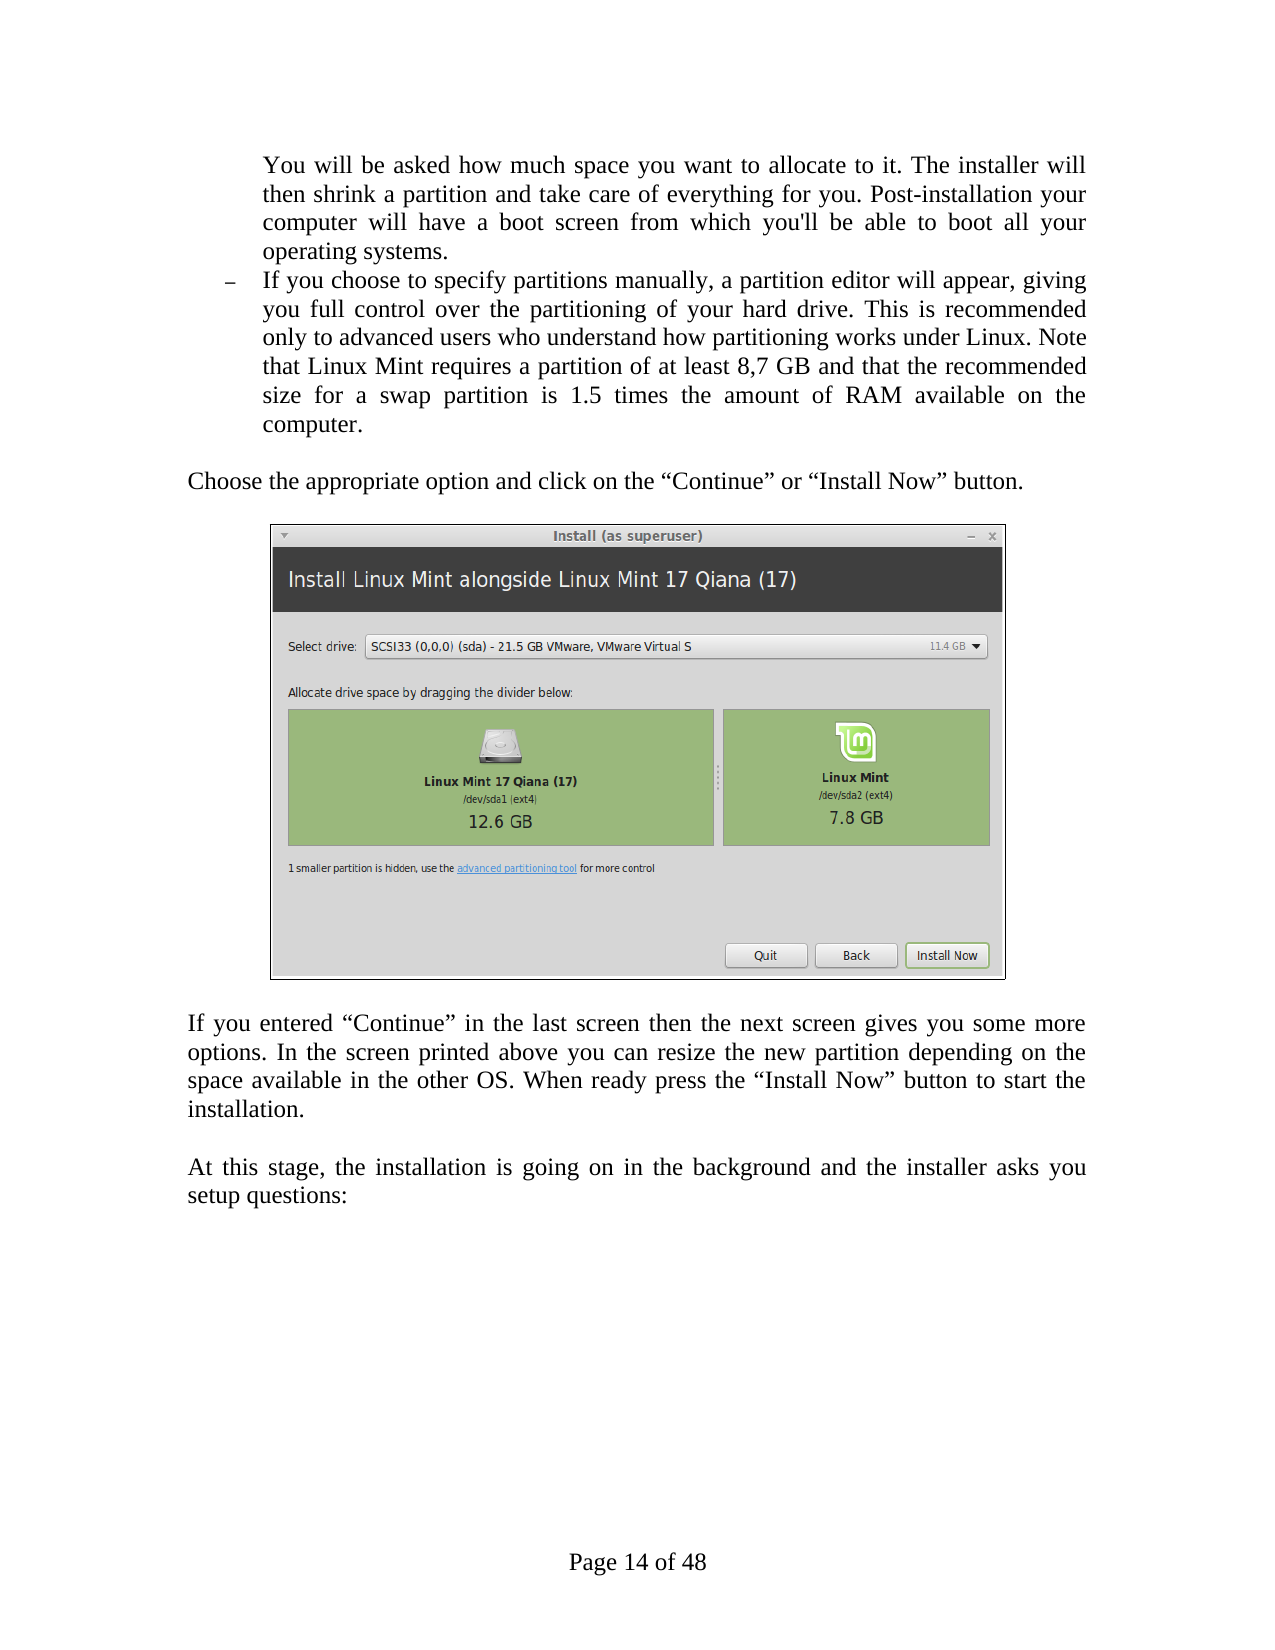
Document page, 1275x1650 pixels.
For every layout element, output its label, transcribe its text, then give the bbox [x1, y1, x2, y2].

text Choose the appropriate option and click on the “Continue” or “Install Now” button. [187, 466, 1087, 495]
list If you choose to specify partitions manually, a partition editor will appear, giving you full control over the partitioning of your hard drive. This is recommended only to advanced users who understand how partitioning works under Linux. Note that Linux Mint requires a partition of at least 8,7 GB and that the recommended size for a swap partition is 1.5 times the amount of RAM available on the computer. [225, 265, 1087, 437]
list You will be asked how much space you want to allocate to it. The installer will then shrink a partition and take care of everything for you. Post-installation your computer will have a boot screen from which you'll be able to boot all your operating systems. [225, 150, 1087, 265]
text At this stage, the installation is going on in the background and the installer asks you setup questions: [187, 1152, 1087, 1209]
picture [272, 526, 1003, 976]
text If you entered “Continue” in the last screen then the next screen gives you some more options. In the screen printed above you can resize the new partition depending on the space available in the other OS. When ready press the “Install Now” button to start the installation. [187, 1008, 1087, 1123]
